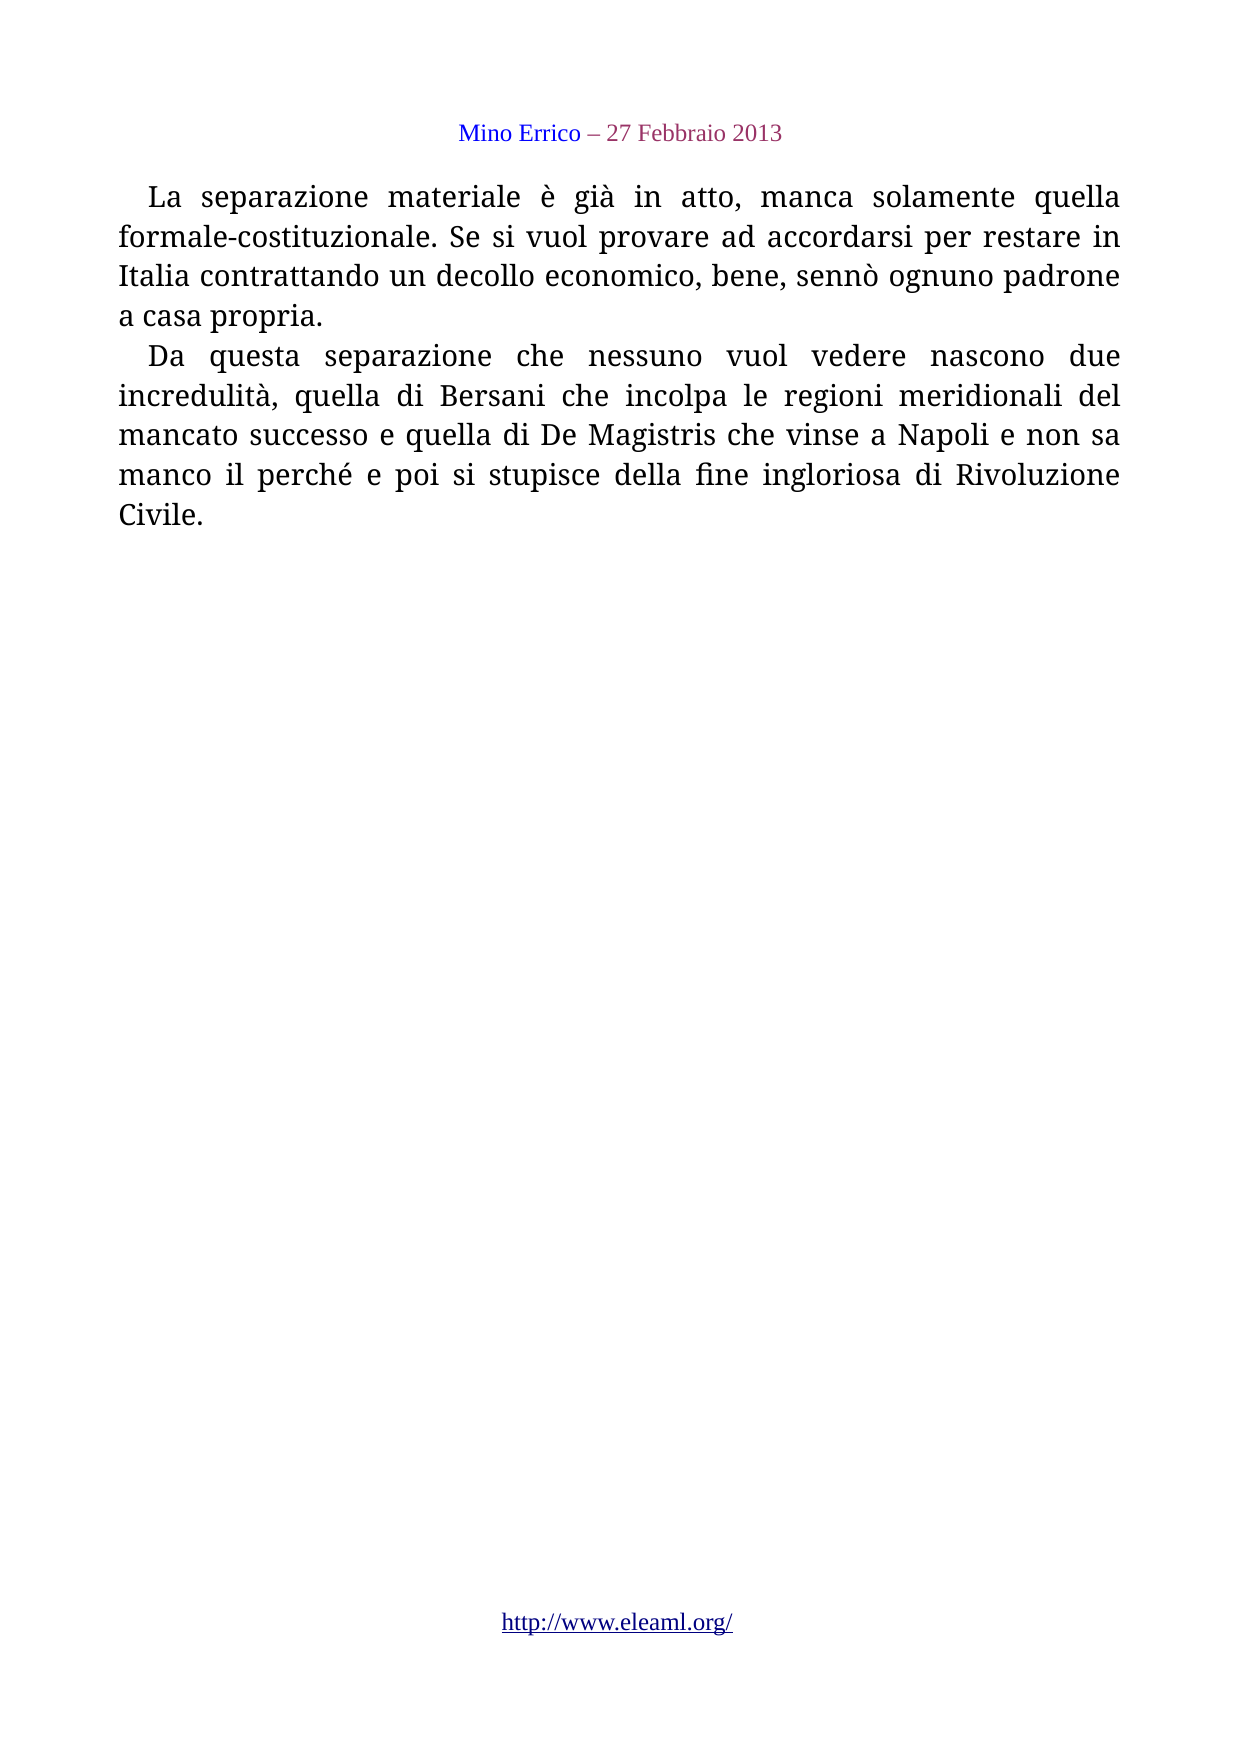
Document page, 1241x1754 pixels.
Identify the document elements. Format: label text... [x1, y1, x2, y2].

text La separazione materiale è già in atto, manca solamente quella formale-costituzionale. Se si vuol provare ad accordarsi per restare in Italia contrattando un decollo economico, bene, sennò ognuno padrone a casa propria. [118, 176, 1122, 335]
text Da questa separazione che nessuno vuol vedere nascono due incredulità, quella di Bersani che incolpa le regioni meridionali del mancato successo e quella di De Magistris che vinse a Napoli e non sa manco il perché e poi si stupisce della fine ingloriosa di Rivoluzione Civile. [118, 335, 1122, 533]
